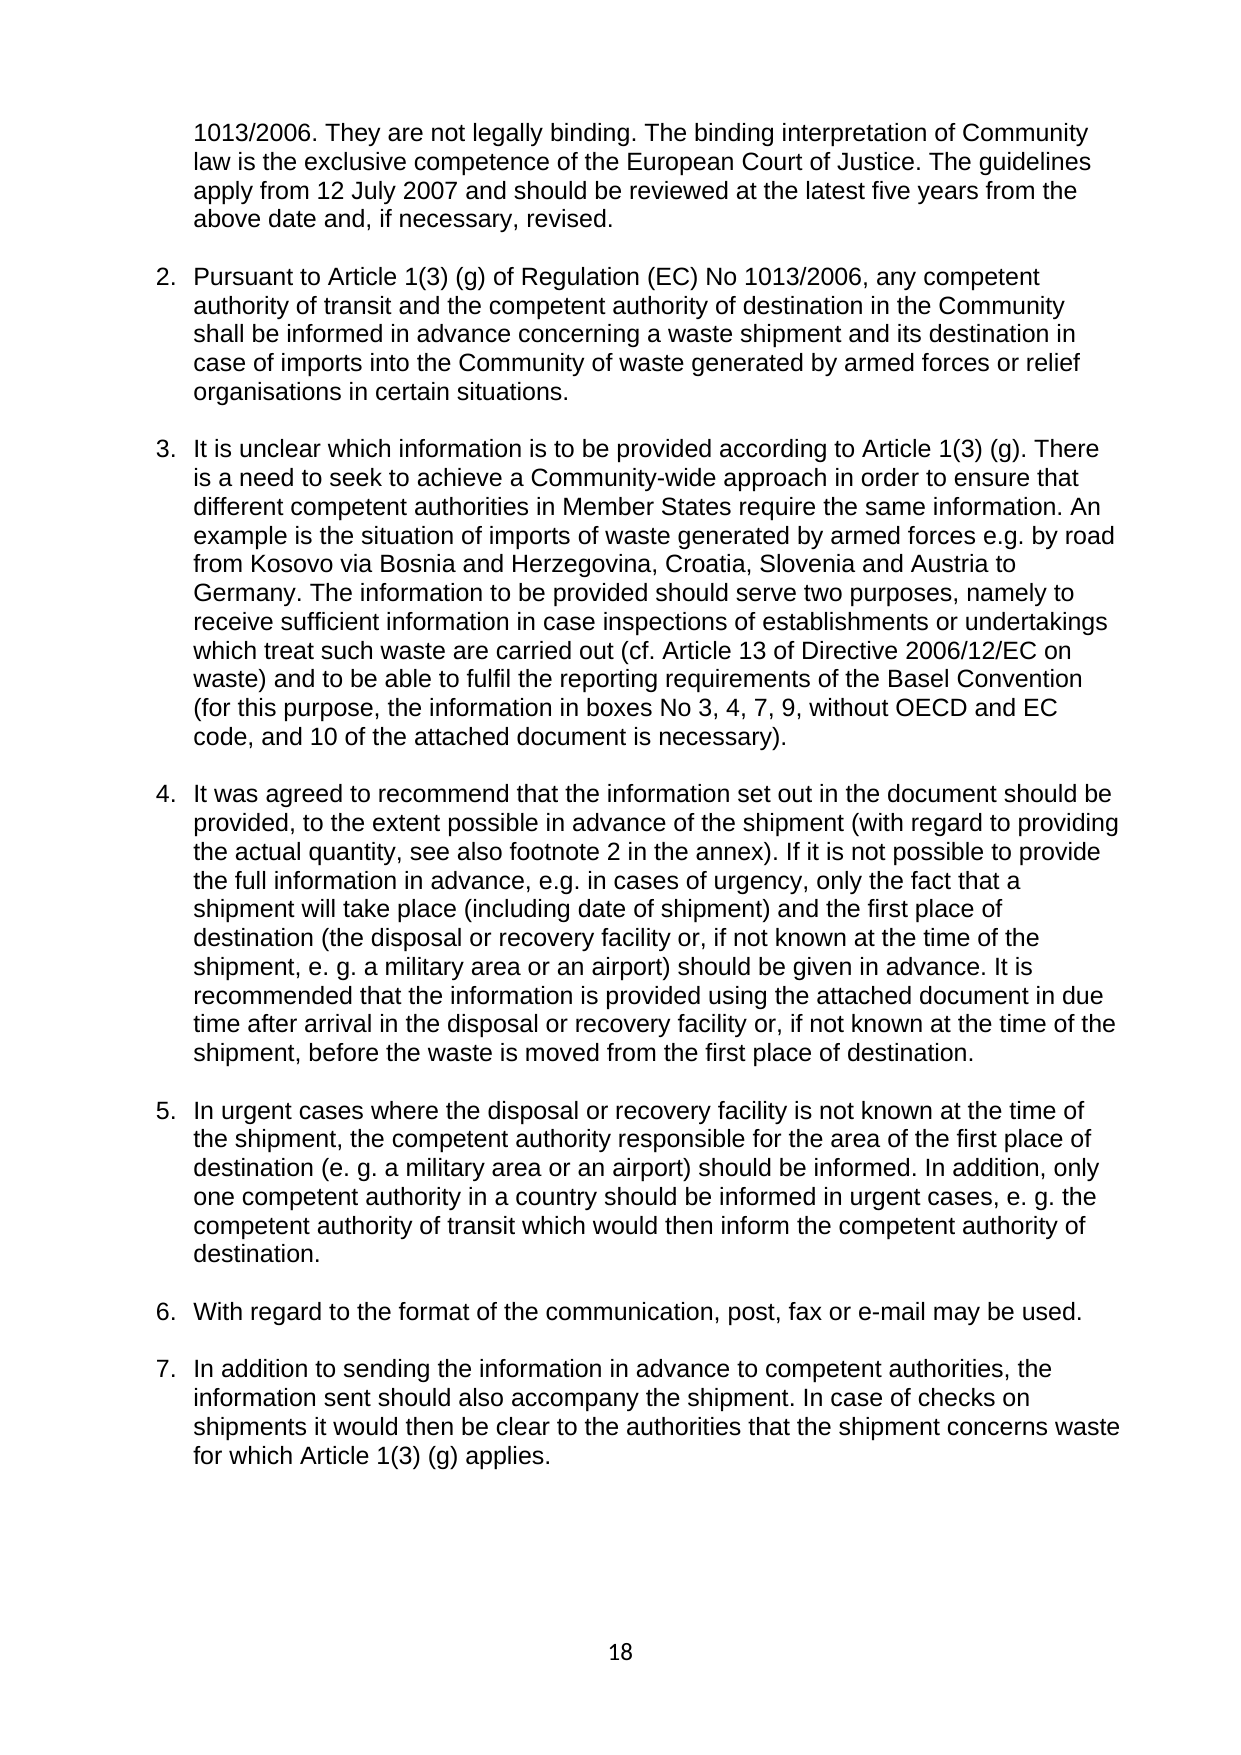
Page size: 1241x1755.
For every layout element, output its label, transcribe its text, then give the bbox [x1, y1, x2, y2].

list In urgent cases where the disposal or recovery facility is not known at the time of the shipment, the competent authority responsible for the area of the first place of destination (e. g. a military area or an airport) should be informed. In addition, only one competent authority in a country should be informed in urgent cases, e. g. the competent authority of transit which would then inform the competent authority of destination. [156, 1096, 1122, 1268]
list It was agreed to recommend that the information set out in the document should be provided, to the extent possible in advance of the shipment (with regard to providing the actual quantity, see also footnote 2 in the annex). If it is not possible to provide the full information in advance, e.g. in cases of urgency, only the fact that a shipment will take place (including date of shipment) and the first place of destination (the disposal or recovery facility or, if not known at the time of the shipment, e. g. a military area or an airport) should be given in advance. It is recommended that the information is provided using the attached document in due time after arrival in the disposal or recovery facility or, if not known at the time of the shipment, before the waste is moved from the first place of destination. [156, 779, 1122, 1067]
list Pursuant to Article 1(3) (g) of Regulation (EC) No 1013/2006, any competent authority of transit and the competent authority of destination in the Community shall be informed in advance concerning a waste shipment and its destination in case of imports into the Community of waste generated by armed forces or relief organisations in certain situations. [156, 262, 1122, 406]
list In addition to sending the information in advance to competent authorities, the information sent should also accompany the shipment. In case of checks on shipments it would then be clear to the authorities that the shipment concerns waste for which Article 1(3) (g) applies. [156, 1354, 1122, 1469]
list With regard to the format of the communication, post, fax or e-mail may be used. [156, 1297, 1122, 1326]
list 1013/2006. They are not legally binding. The binding interpretation of Community law is the exclusive competence of the European Court of Justice. The guidelines apply from 12 July 2007 and should be reviewed at the latest five years from the above date and, if necessary, revised. [156, 118, 1122, 233]
list It is unclear which information is to be provided according to Article 1(3) (g). There is a need to seek to achieve a Community-wide approach in order to ensure that different competent authorities in Member States require the same information. An example is the situation of imports of waste generated by armed forces e.g. by road from Kosovo via Bosnia and Herzegovina, Croatia, Slovenia and Austria to Germany. The information to be provided should serve two purposes, namely to receive sufficient information in case inspections of establishments or undertakings which treat such waste are carried out (cf. Article 13 of Directive 2006/12/EC on waste) and to be able to fulfil the reporting requirements of the Basel Convention (for this purpose, the information in boxes No 3, 4, 7, 9, without OECD and EC code, and 10 of the attached document is necessary). [156, 434, 1122, 751]
